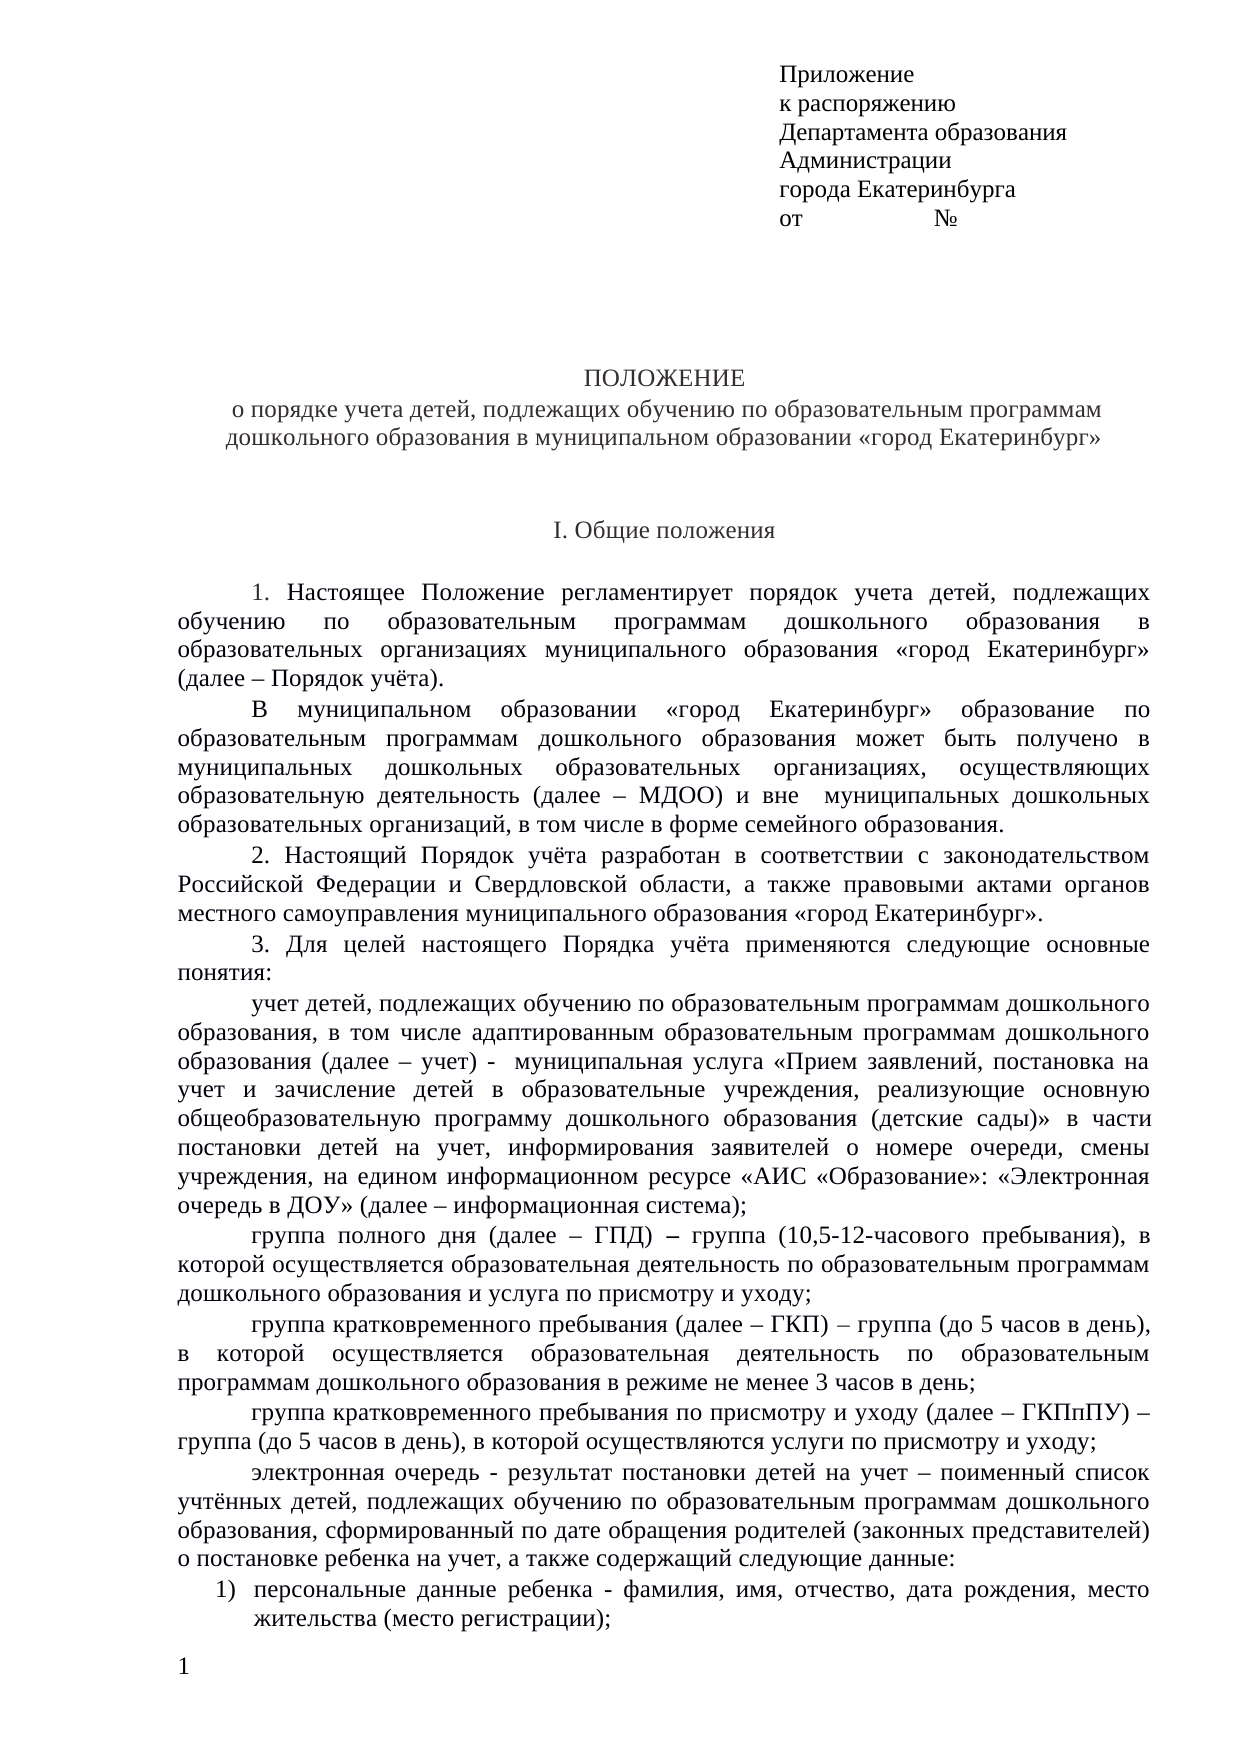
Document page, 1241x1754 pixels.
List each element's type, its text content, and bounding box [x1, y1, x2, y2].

text ПОЛОЖЕНИЕ [177, 363, 1152, 391]
text В муниципальном образовании «город Екатеринбург» образование по образовательным программам дошкольного образования может быть получено в муниципальных дошкольных образовательных организациях, осуществляющих образовательную деятельность (далее – МДОО) и вне муниципальных дошкольных образовательных организаций, в том числе в форме семейного образования. [177, 694, 1152, 838]
text группа кратковременного пребывания (далее – ГКП) – группа (до 5 часов в день), в которой осуществляется образовательная деятельность по образовательным программам дошкольного образования в режиме не менее 3 часов в день; [177, 1309, 1152, 1395]
text о порядке учета детей, подлежащих обучению по образовательным программам дошкольного образования в муниципальном образовании «город Екатеринбург» [177, 394, 1152, 451]
text группа полного дня (далее – ГПД) – группа (10,5-12-часового пребывания), в которой осуществляется образовательная деятельность по образовательным программам дошкольного образования и услуга по присмотру и уходу; [177, 1221, 1152, 1307]
text учет детей, подлежащих обучению по образовательным программам дошкольного образования, в том числе адаптированным образовательным программам дошкольного образования (далее – учет) - муниципальная услуга «Прием заявлений, постановка на учет и зачисление детей в образовательные учреждения, реализующие основную общеобразовательную программу дошкольного образования (детские сады)» в части постановки детей на учет, информирования заявителей о номере очереди, смены учреждения, на едином информационном ресурсе «АИС «Образование»: «Электронная очередь в ДОУ» (далее – информационная система); [177, 988, 1152, 1218]
text I. Общие положения [177, 515, 1152, 544]
text группа кратковременного пребывания по присмотру и уходу (далее – ГКПпПУ) – группа (до 5 часов в день), в которой осуществляются услуги по присмотру и уходу; [177, 1397, 1152, 1455]
text 2. Настоящий Порядок учёта разработан в соответствии с законодательством Российской Федерации и Свердловской области, а также правовыми актами органов местного самоуправления муниципального образования «город Екатеринбург». [177, 840, 1152, 926]
text электронная очередь - результат постановки детей на учет – поименный список учтённых детей, подлежащих обучению по образовательным программам дошкольного образования, сформированный по дате обращения родителей (законных представителей) о постановке ребенка на учет, а также содержащий следующие данные: [177, 1457, 1152, 1572]
text 3. Для целей настоящего Порядка учёта применяются следующие основные понятия: [177, 929, 1152, 986]
table_header Приложение к распоряжению Департамента образования Администрации города Екатеринбурга от № [768, 59, 1163, 299]
text 1. Настоящее Положение регламентирует порядок учета детей, подлежащих обучению по образовательным программам дошкольного образования в образовательных организациях муниципального образования «город Екатеринбург» (далее – Порядок учёта). [177, 577, 1152, 692]
list персональные данные ребенка - фамилия, имя, отчество, дата рождения, место жительства (место регистрации); [215, 1574, 1152, 1632]
